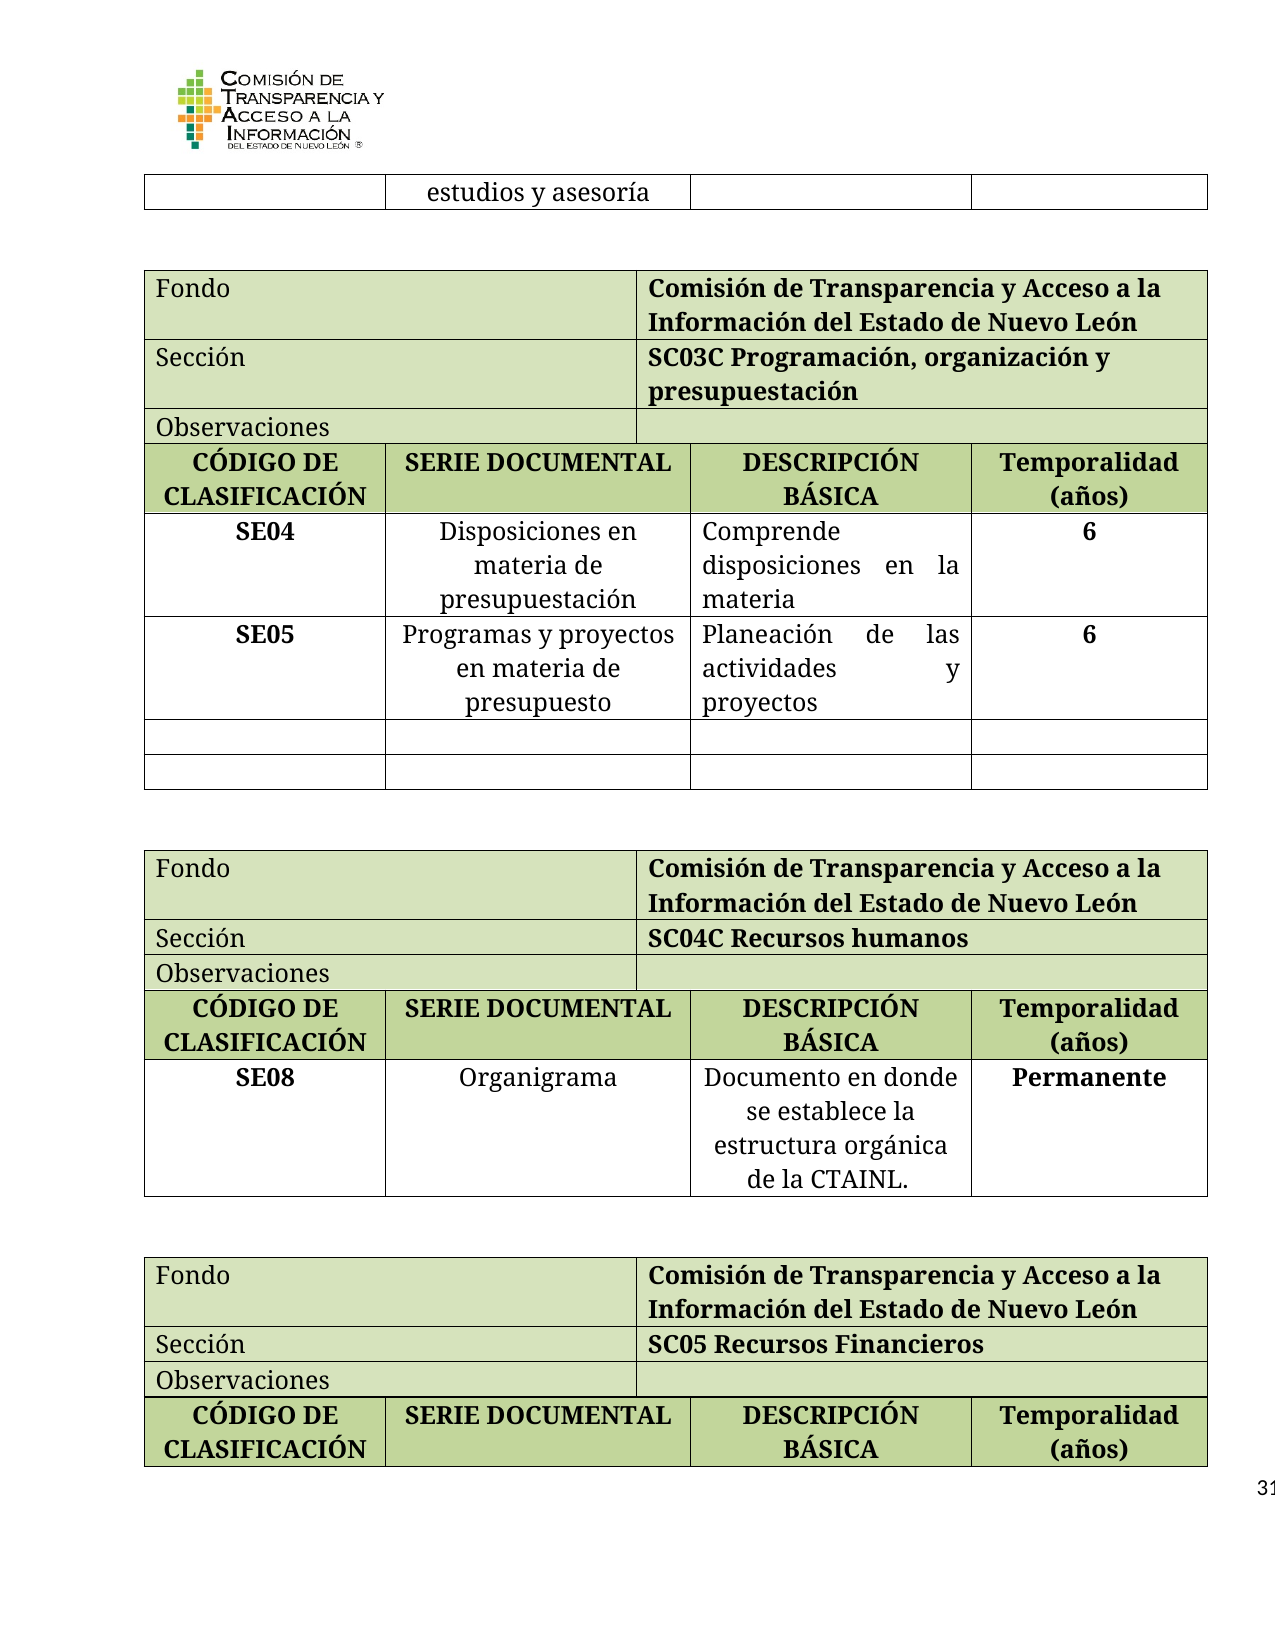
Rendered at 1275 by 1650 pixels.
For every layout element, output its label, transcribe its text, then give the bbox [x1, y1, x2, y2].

table_cell Temporalidad (años) [972, 991, 1207, 1059]
table_header Comisión de Transparencia y Acceso a la Información del Estado de Nuevo León [637, 1258, 1207, 1326]
table_cell SERIE DOCUMENTAL [386, 991, 690, 1059]
table_cell Disposiciones en materia de presupuestación [386, 514, 690, 616]
table_cell [145, 755, 385, 789]
table_cell Planeación de las actividades y proyectos [691, 617, 971, 719]
table_cell Temporalidad (años) [972, 444, 1207, 512]
table_cell [972, 720, 1207, 754]
table_cell [637, 955, 1207, 989]
table_cell Sección [145, 1327, 636, 1361]
table_cell CÓDIGO DE CLASIFICACIÓN [145, 444, 385, 512]
table_header Comisión de Transparencia y Acceso a la Información del Estado de Nuevo León [637, 271, 1207, 339]
table_cell DESCRIPCIÓN BÁSICA [691, 991, 971, 1059]
table_cell CÓDIGO DE CLASIFICACIÓN [145, 1398, 385, 1466]
table_cell Sección [145, 920, 636, 954]
table_cell 6 [972, 617, 1207, 719]
table_cell estudios y asesoría [386, 175, 690, 209]
table_cell [972, 175, 1207, 209]
table_cell SC05 Recursos Financieros [637, 1327, 1207, 1361]
table_cell [637, 1362, 1207, 1396]
table_cell [637, 409, 1207, 443]
table_cell Observaciones [145, 1362, 636, 1396]
table_header Fondo [145, 851, 636, 919]
table_header Fondo [145, 1258, 636, 1326]
table_cell Temporalidad (años) [972, 1398, 1207, 1466]
table_cell Documento en donde se establece la estructura orgánica de la CTAINL. [691, 1060, 971, 1196]
table_cell [972, 755, 1207, 789]
table_cell [145, 175, 385, 209]
table_cell SE05 [145, 617, 385, 719]
table_header Fondo [145, 271, 636, 339]
table_cell [145, 720, 385, 754]
table_cell Programas y proyectos en materia de presupuesto [386, 617, 690, 719]
table_cell SE08 [145, 1060, 385, 1196]
table_cell [691, 755, 971, 789]
table_cell [386, 720, 690, 754]
table_cell DESCRIPCIÓN BÁSICA [691, 1398, 971, 1466]
table_cell Comprende disposiciones en la materia [691, 514, 971, 616]
table_cell [386, 755, 690, 789]
table_cell SC03C Programación, organización y presupuestación [637, 340, 1207, 408]
table_header Comisión de Transparencia y Acceso a la Información del Estado de Nuevo León [637, 851, 1207, 919]
table_cell Sección [145, 340, 636, 408]
table_cell Observaciones [145, 955, 636, 989]
table_cell CÓDIGO DE CLASIFICACIÓN [145, 991, 385, 1059]
table_cell 6 [972, 514, 1207, 616]
table_cell SERIE DOCUMENTAL [386, 1398, 690, 1466]
table_cell Observaciones [145, 409, 636, 443]
table_cell SERIE DOCUMENTAL [386, 444, 690, 512]
table_cell SE04 [145, 514, 385, 616]
table_cell [691, 175, 971, 209]
table_cell Permanente [972, 1060, 1207, 1196]
table_cell [691, 720, 971, 754]
table_cell Organigrama [386, 1060, 690, 1196]
table_cell DESCRIPCIÓN BÁSICA [691, 444, 971, 512]
table_cell SC04C Recursos humanos [637, 920, 1207, 954]
